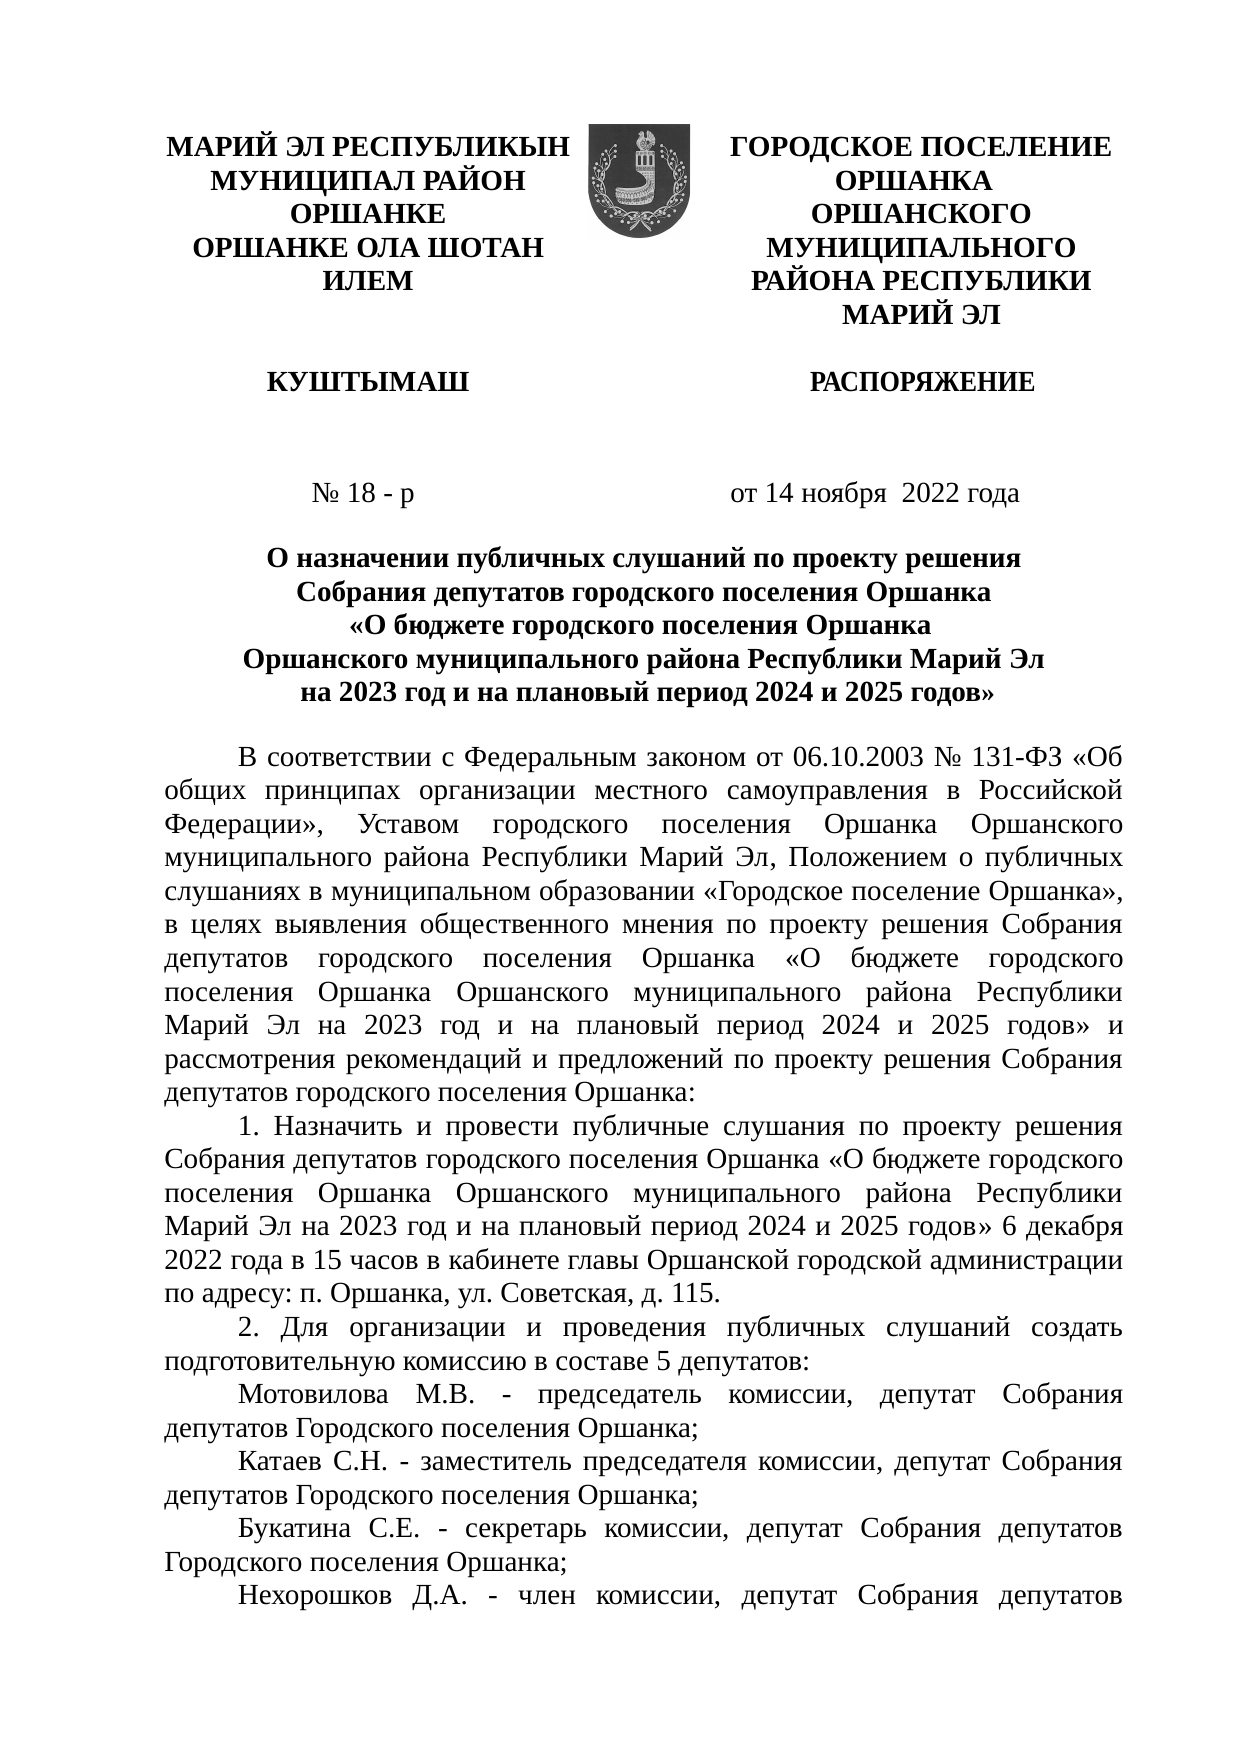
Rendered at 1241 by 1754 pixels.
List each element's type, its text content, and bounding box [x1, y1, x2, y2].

text на 2023 год и на плановый период 2024 и 2025 годов» [164, 674, 1123, 708]
text Мотовилова М.В. - председатель комиссии, депутат Собрания депутатов Городского поселения Оршанка; [164, 1376, 1123, 1443]
table_header ГОРОДСКОЕ ПОСЕЛЕНИЕ ОРШАНКА ОРШАНСКОГО МУНИЦИПАЛЬНОГО РАЙОНА РЕСПУБЛИКИ МАРИЙ ЭЛ РАСПОРЯЖЕНИЕ [695, 118, 1147, 442]
text № 18 - р от 14 ноября 2022 года [164, 475, 1123, 509]
text В соответствии с Федеральным законом от 06.10.2003 № 131-ФЗ «Об общих принципах организации местного самоуправления в Российской Федерации», Уставом городского поселения Оршанка Оршанского муниципального района Республики Марий Эл, Положением о публичных слушаниях в муниципальном образовании «Городское поселение Оршанка», в целях выявления общественного мнения по проекту решения Собрания депутатов городского поселения Оршанка «О бюджете городского поселения Оршанка Оршанского муниципального района Республики Марий Эл на 2023 год и на плановый период 2024 и 2025 годов» и рассмотрения рекомендаций и предложений по проекту решения Собрания депутатов городского поселения Оршанка: [164, 739, 1123, 1108]
text 1. Назначить и провести публичные слушания по проекту решения Собрания депутатов городского поселения Оршанка «О бюджете городского поселения Оршанка Оршанского муниципального района Республики Марий Эл на 2023 год и на плановый период 2024 и 2025 годов» 6 декабря 2022 года в 15 часов в кабинете главы Оршанской городской администрации по адресу: п. Оршанка, ул. Советская, д. 115. [164, 1108, 1123, 1309]
picture [588, 124, 691, 239]
table_header МАРИЙ ЭЛ РЕСПУБЛИКЫН МУНИЦИПАЛ РАЙОН ОРШАНКЕ ОРШАНКЕ ОЛА ШОТАН ИЛЕМ КУШТЫМАШ [153, 118, 583, 442]
text 2. Для организации и проведения публичных слушаний создать подготовительную комиссию в составе 5 депутатов: [164, 1309, 1123, 1376]
text Собрания депутатов городского поселения Оршанка [164, 574, 1123, 607]
text Катаев С.Н. - заместитель председателя комиссии, депутат Собрания депутатов Городского поселения Оршанка; [164, 1443, 1123, 1510]
text Нехорошков Д.А. - член комиссии, депутат Собрания депутатов [164, 1577, 1123, 1611]
text О назначении публичных слушаний по проекту решения [164, 540, 1123, 574]
text Букатина С.Е. - секретарь комиссии, депутат Собрания депутатов Городского поселения Оршанка; [164, 1510, 1123, 1577]
table_header [583, 118, 695, 442]
text Оршанского муниципального района Республики Марий Эл [164, 641, 1123, 674]
text «О бюджете городского поселения Оршанка [164, 607, 1123, 641]
